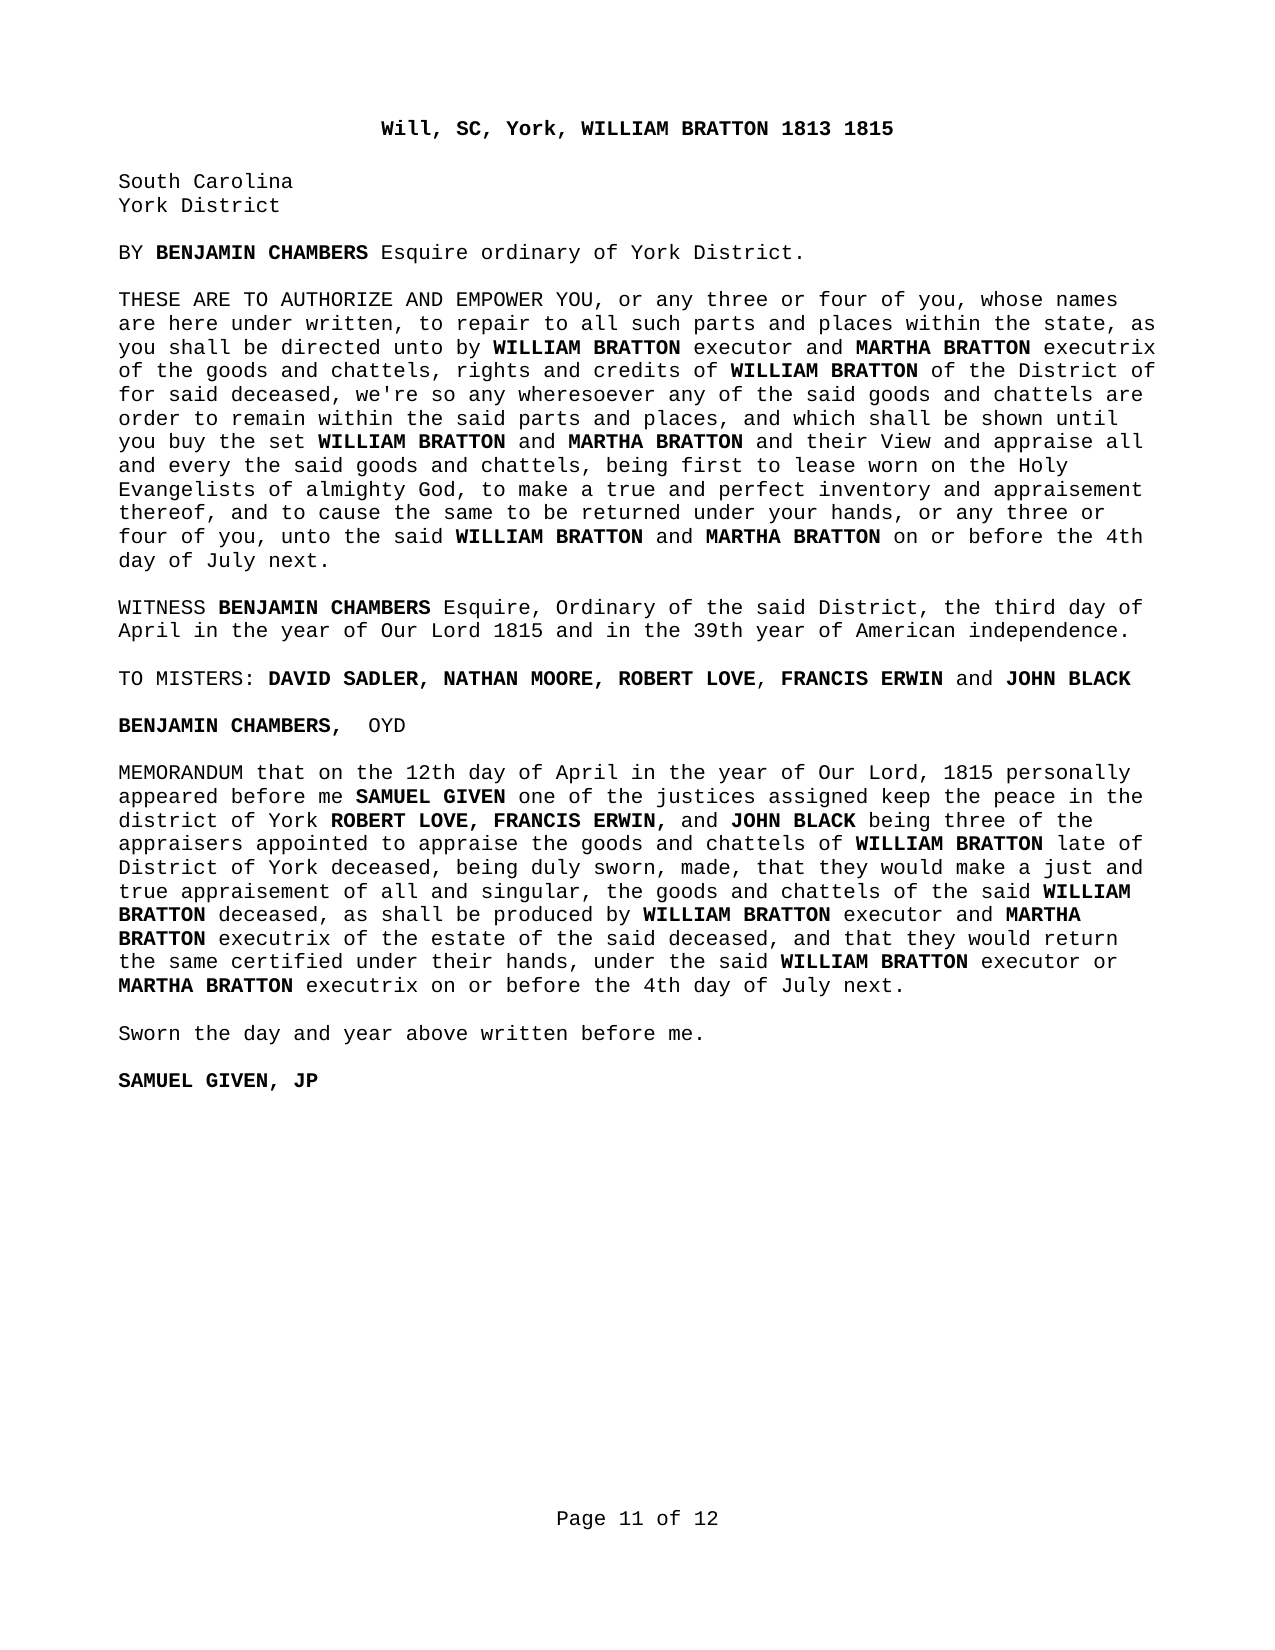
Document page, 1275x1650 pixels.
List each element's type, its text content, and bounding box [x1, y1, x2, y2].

text memorandum that on the 12th day of April in the year of Our Lord, 1815 personally appeared before me Samuel given one of the justices assigned keep the peace in the district of York Robert love, FrancIs ERWIN, and John black being three of the appraisers appointed to appraise the goods and chattels of William Bratton late of District of York deceased, being duly sworn, made, that they would make a just and true appraisement of all and singular, the goods and chattels of the said William Bratton deceased, as shall be produced by William Bratton executor and Martha Bratton executrix of the estate of the said deceased, and that they would return the same certified under their hands, under the said William Bratton executor or Martha Bratton executrix on or before the 4th day of July next. [118, 762, 1157, 999]
text Sworn the day and year above written before me. [118, 1022, 1157, 1046]
text by Benjamin Chambers Esquire ordinary of York District. [118, 242, 1157, 266]
text These are to authorize and Empower you, or any three or four of you, whose names are here under written, to repair to all such parts and places within the state, as you shall be directed unto by William Bratton executor and Martha Bratton executrix of the goods and chattels, rights and credits of William Bratton of the District of for said deceased, we're so any wheresoever any of the said goods and chattels are order to remain within the said parts and places, and which shall be shown until you buy the set William Bratton and Martha Bratton and their View and appraise all and every the said goods and chattels, being first to lease worn on the Holy Evangelists of almighty God, to make a true and perfect inventory and appraisement thereof, and to cause the same to be returned under your hands, or any three or four of you, unto the said William Bratton and Martha Bratton on or before the 4th day of July next. [118, 289, 1157, 573]
text York District [118, 195, 1157, 218]
text Benjamin Chambers, OYD [118, 715, 1157, 739]
text Witness Benjamin Chambers Esquire, Ordinary of the said District, the third day of April in the year of Our Lord 1815 and in the 39th year of American independence. [118, 597, 1157, 644]
text South Carolina [118, 171, 1157, 195]
text Samuel given, JP [118, 1070, 1157, 1093]
text To misters: David Sadler, Nathan Moore, Robert love, FrancIs Erwin and John black [118, 668, 1157, 691]
